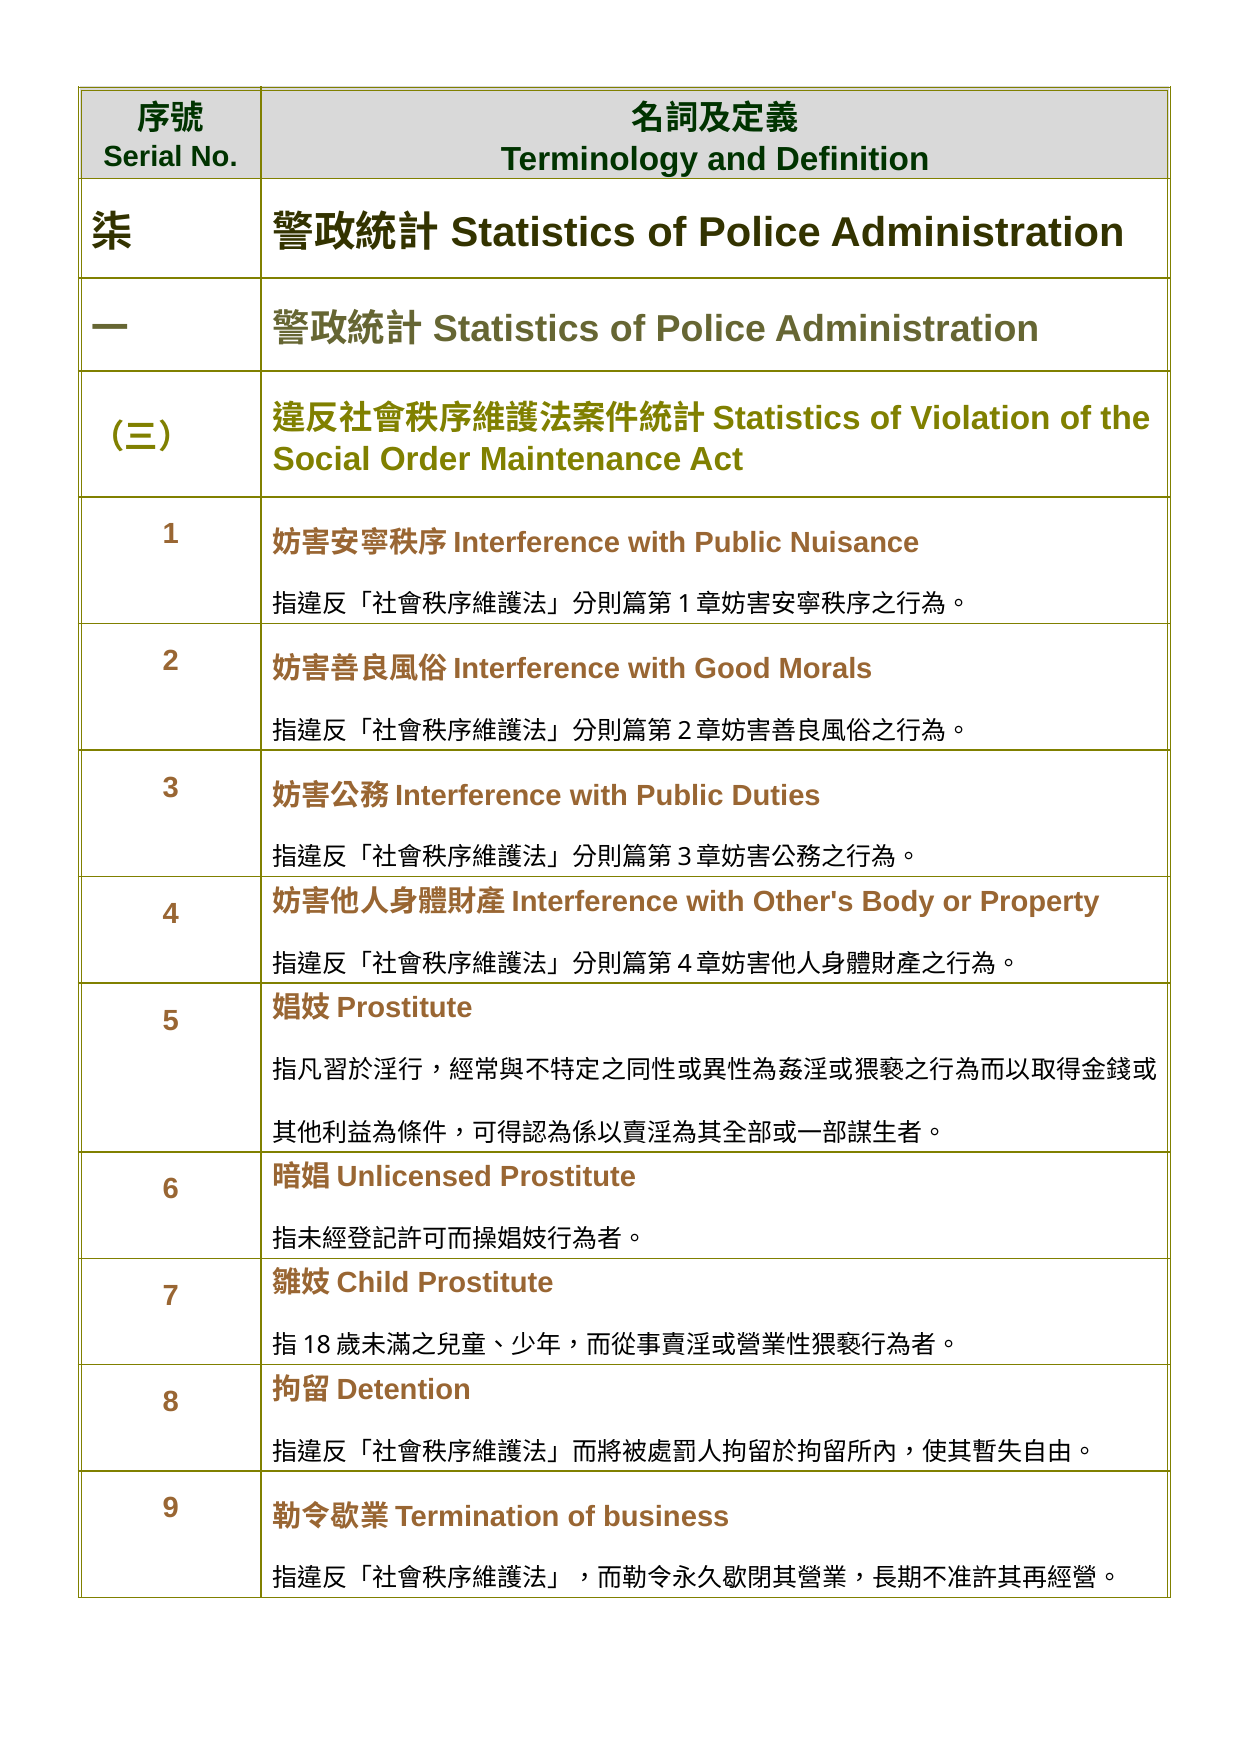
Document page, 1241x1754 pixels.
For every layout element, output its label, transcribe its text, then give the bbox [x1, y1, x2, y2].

table_cell 警政統計 Statistics of Police Administration [262, 279, 1167, 370]
table_cell 2 [82, 624, 260, 749]
table_cell 警政統計 Statistics of Police Administration [262, 179, 1167, 277]
table_cell 4 [82, 877, 260, 982]
table_cell 拘留Detention 指違反「社會秩序維護法」而將被處罰人拘留於拘留所內，使其暫失自由。 [262, 1365, 1167, 1470]
table_cell 妨害公務Interference with Public Duties 指違反「社會秩序維護法」分則篇第3章妨害公務之行為。 [262, 751, 1167, 876]
table_cell 5 [82, 984, 260, 1151]
table_header 序號 Serial No. [82, 91, 260, 178]
table_cell 3 [82, 751, 260, 876]
table_cell 7 [82, 1259, 260, 1364]
table_cell 8 [82, 1365, 260, 1470]
table_cell 娼妓Prostitute 指凡習於淫行，經常與不特定之同性或異性為姦淫或猥褻之行為而以取得金錢或其他利益為條件，可得認為係以賣淫為其全部或一部謀生者。 [262, 984, 1167, 1151]
table_cell 一 [82, 279, 260, 370]
table_cell 柒 [82, 179, 260, 277]
table_cell 違反社會秩序維護法案件統計Statistics of Violation of the Social Order Maintenance Act [262, 372, 1167, 496]
table_cell 妨害他人身體財產Interference with Other's Body or Property 指違反「社會秩序維護法」分則篇第4章妨害他人身體財產之行為。 [262, 877, 1167, 982]
table_cell 1 [82, 498, 260, 623]
table_cell 6 [82, 1153, 260, 1257]
table_cell 9 [82, 1472, 260, 1597]
table_cell 雛妓Child Prostitute 指18歲未滿之兒童、少年，而從事賣淫或營業性猥褻行為者。 [262, 1259, 1167, 1364]
table_cell （三） [82, 372, 260, 496]
table_cell 妨害善良風俗Interference with Good Morals 指違反「社會秩序維護法」分則篇第2章妨害善良風俗之行為。 [262, 624, 1167, 749]
table_header 名詞及定義 Terminology and Definition [262, 91, 1167, 178]
table_cell 暗娼Unlicensed Prostitute 指未經登記許可而操娼妓行為者。 [262, 1153, 1167, 1257]
table_cell 妨害安寧秩序Interference with Public Nuisance 指違反「社會秩序維護法」分則篇第1章妨害安寧秩序之行為。 [262, 498, 1167, 623]
table_cell 勒令歇業Termination of business 指違反「社會秩序維護法」，而勒令永久歇閉其營業，長期不准許其再經營。 [262, 1472, 1167, 1597]
